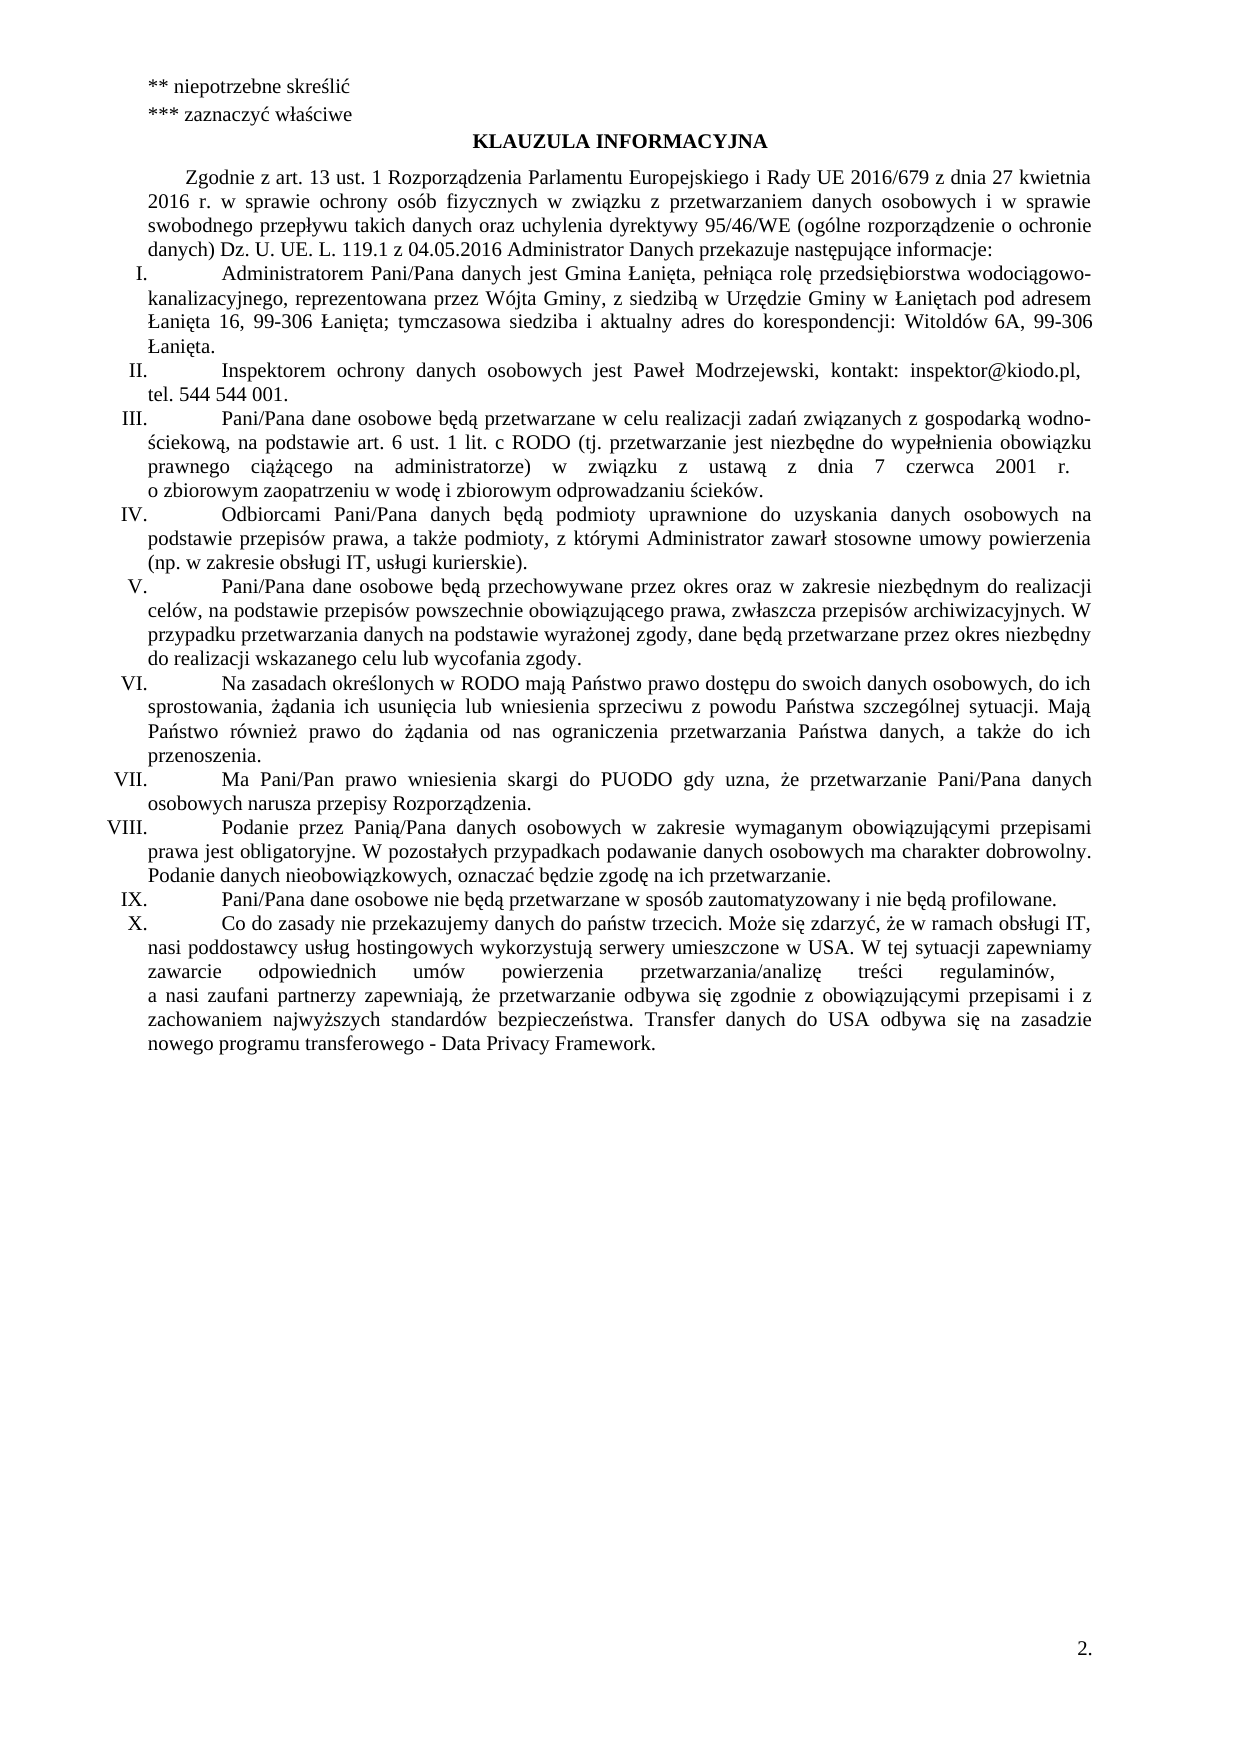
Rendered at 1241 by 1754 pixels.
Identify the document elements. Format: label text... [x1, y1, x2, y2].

text *** zaznaczyć właściwe [148, 101, 1092, 126]
list Inspektorem ochrony danych osobowych jest Paweł Modrzejewski, kontakt: inspektor@kiodo.pl, tel. 544 544 001. [148, 358, 1093, 406]
text Zgodnie z art. 13 ust. 1 Rozporządzenia Parlamentu Europejskiego i Rady UE 2016/679 z dnia 27 kwietnia 2016 r. w sprawie ochrony osób fizycznych w związku z przetwarzaniem danych osobowych i w sprawie swobodnego przepływu takich danych oraz uchylenia dyrektywy 95/46/WE (ogólne rozporządzenie o ochronie danych) Dz. U. UE. L. 119.1 z 04.05.2016 Administrator Danych przekazuje następujące informacje: [148, 165, 1093, 261]
text ** niepotrzebne skreślić [148, 74, 1092, 98]
list Pani/Pana dane osobowe nie będą przetwarzane w sposób zautomatyzowany i nie będą profilowane. [148, 887, 1093, 911]
list Ma Pani/Pan prawo wniesienia skargi do PUODO gdy uzna, że przetwarzanie Pani/Pana danych osobowych narusza przepisy Rozporządzenia. [148, 767, 1093, 815]
list Co do zasady nie przekazujemy danych do państw trzecich. Może się zdarzyć, że w ramach obsługi IT, nasi poddostawcy usług hostingowych wykorzystują serwery umieszczone w USA. W tej sytuacji zapewniamy zawarcie odpowiednich umów powierzenia przetwarzania/analizę treści regulaminów, a nasi zaufani partnerzy zapewniają, że przetwarzanie odbywa się zgodnie z obowiązującymi przepisami i z zachowaniem najwyższych standardów bezpieczeństwa. Transfer danych do USA odbywa się na zasadzie nowego programu transferowego - Data Privacy Framework. [148, 911, 1093, 1055]
list Podanie przez Panią/Pana danych osobowych w zakresie wymaganym obowiązującymi przepisami prawa jest obligatoryjne. W pozostałych przypadkach podawanie danych osobowych ma charakter dobrowolny. Podanie danych nieobowiązkowych, oznaczać będzie zgodę na ich przetwarzanie. [148, 815, 1093, 887]
list Pani/Pana dane osobowe będą przetwarzane w celu realizacji zadań związanych z gospodarką wodno-ściekową, na podstawie art. 6 ust. 1 lit. c RODO (tj. przetwarzanie jest niezbędne do wypełnienia obowiązku prawnego ciążącego na administratorze) w związku z ustawą z dnia 7 czerwca 2001 r. o zbiorowym zaopatrzeniu w wodę i zbiorowym odprowadzaniu ścieków. [148, 406, 1093, 502]
list Administratorem Pani/Pana danych jest Gmina Łanięta, pełniąca rolę przedsiębiorstwa wodociągowo-kanalizacyjnego, reprezentowana przez Wójta Gminy, z siedzibą w Urzędzie Gminy w Łaniętach pod adresem Łanięta 16, 99-306 Łanięta; tymczasowa siedziba i aktualny adres do korespondencji: Witoldów 6A, 99-306 Łanięta. [148, 261, 1093, 358]
text KLAUZULA INFORMACYJNA [148, 129, 1092, 153]
list Odbiorcami Pani/Pana danych będą podmioty uprawnione do uzyskania danych osobowych na podstawie przepisów prawa, a także podmioty, z którymi Administrator zawarł stosowne umowy powierzenia (np. w zakresie obsługi IT, usługi kurierskie). [148, 502, 1093, 574]
list Na zasadach określonych w RODO mają Państwo prawo dostępu do swoich danych osobowych, do ich sprostowania, żądania ich usunięcia lub wniesienia sprzeciwu z powodu Państwa szczególnej sytuacji. Mają Państwo również prawo do żądania od nas ograniczenia przetwarzania Państwa danych, a także do ich przenoszenia. [148, 670, 1093, 767]
list Pani/Pana dane osobowe będą przechowywane przez okres oraz w zakresie niezbędnym do realizacji celów, na podstawie przepisów powszechnie obowiązującego prawa, zwłaszcza przepisów archiwizacyjnych. W przypadku przetwarzania danych na podstawie wyrażonej zgody, dane będą przetwarzane przez okres niezbędny do realizacji wskazanego celu lub wycofania zgody. [148, 574, 1093, 670]
